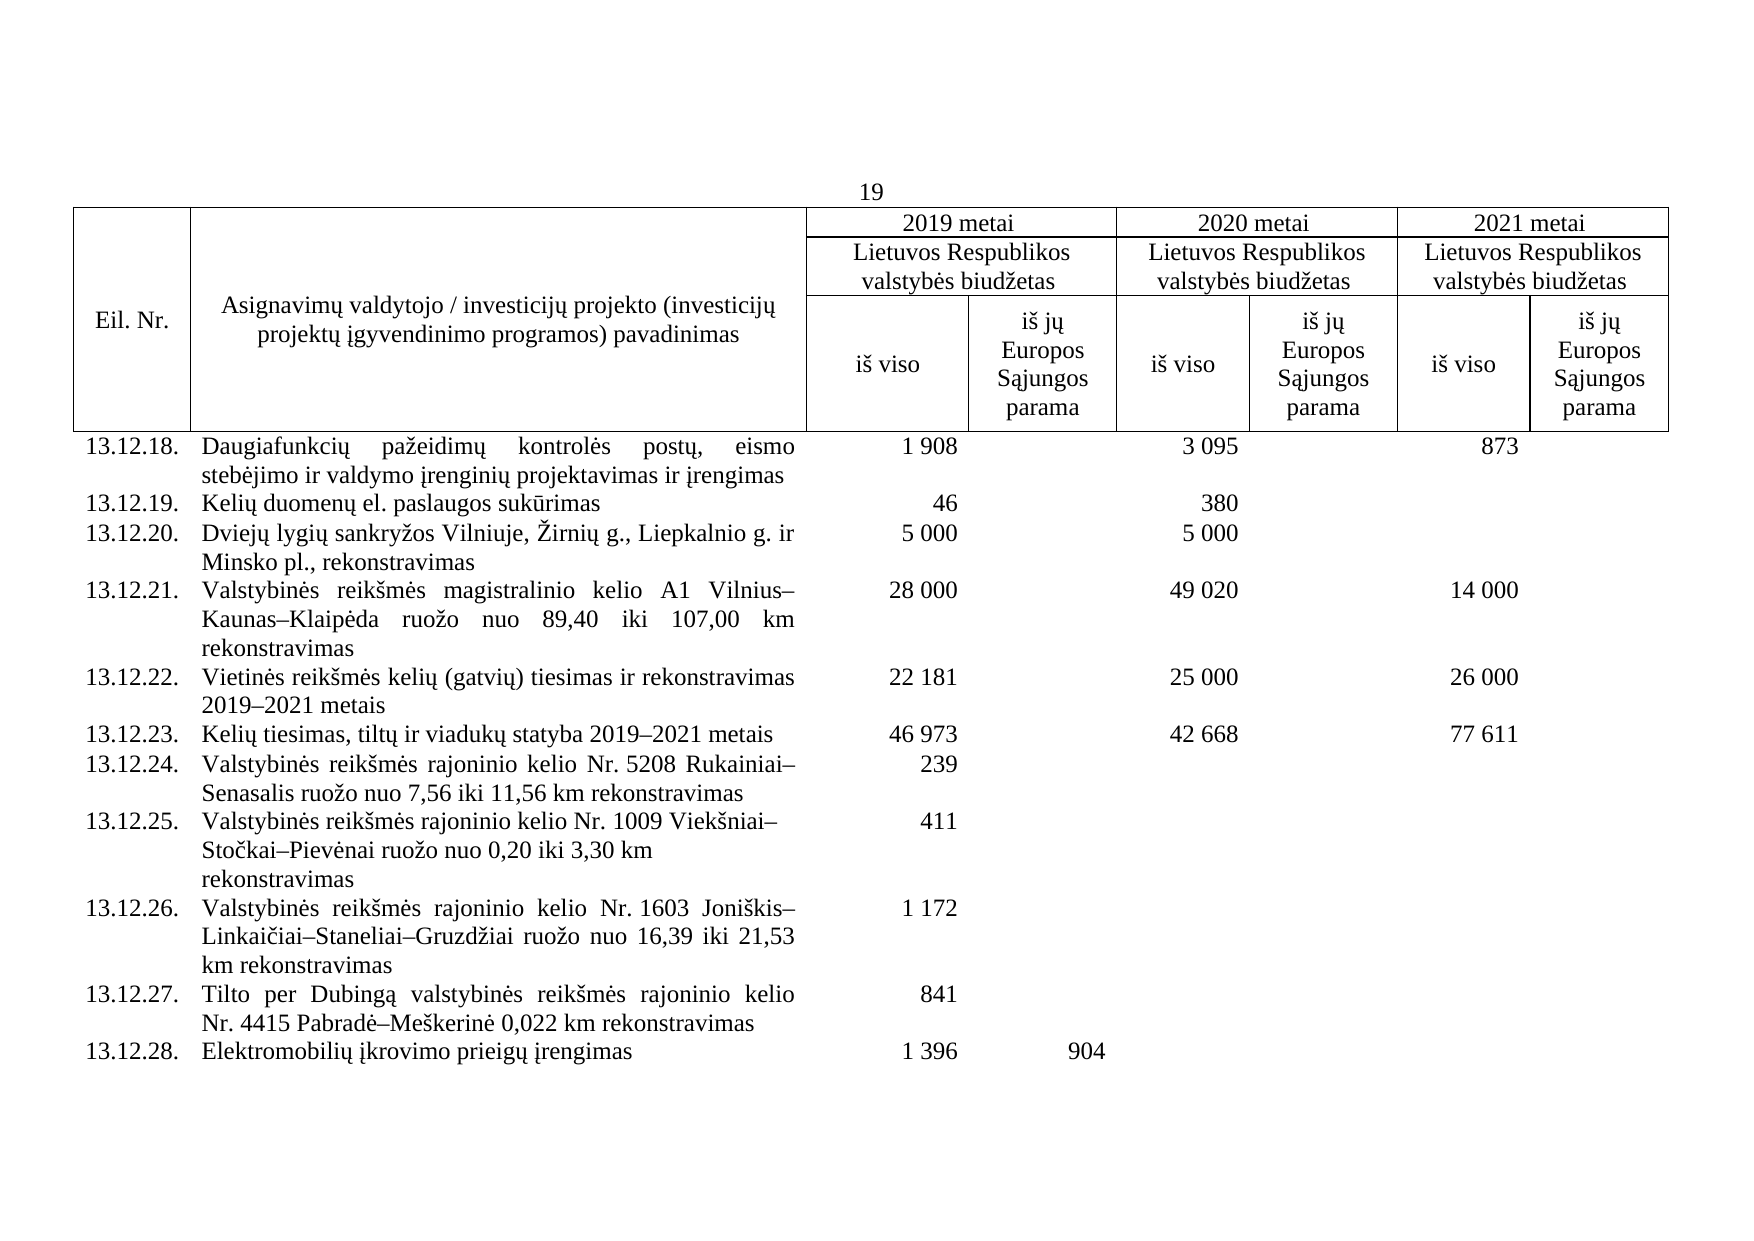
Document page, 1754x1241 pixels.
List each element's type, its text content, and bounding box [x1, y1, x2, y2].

table_cell 841 [806, 979, 969, 1036]
table_cell [1530, 979, 1668, 1036]
table_cell 46 [806, 489, 969, 518]
table_cell 13.12.22. [74, 662, 190, 719]
table_cell [1249, 749, 1397, 806]
table_cell 26 000 [1397, 662, 1530, 719]
table_cell [1530, 749, 1668, 806]
table_cell 13.12.26. [74, 893, 190, 979]
table_cell 13.12.25. [74, 806, 190, 893]
table_cell [969, 662, 1116, 719]
table_cell [969, 893, 1116, 979]
table_header 2020 metai [1117, 208, 1397, 236]
table_header 2019 metai [807, 208, 1116, 236]
table_cell Valstybinės reikšmės magistralinio kelio A1 Vilnius–Kaunas–Klaipėda ruožo nuo 89,40 iki 107,00 km rekonstravimas [190, 576, 806, 662]
table_cell [1249, 662, 1397, 719]
table_cell [1530, 719, 1668, 749]
table_cell [1249, 489, 1397, 518]
table_cell 49 020 [1116, 576, 1249, 662]
table_cell Lietuvos Respublikos valstybės biudžetas [1398, 238, 1668, 295]
table_cell iš jų Europos Sąjungos parama [1250, 296, 1397, 431]
table_cell [1397, 749, 1530, 806]
table_cell [969, 979, 1116, 1036]
table_header 2021 metai [1398, 208, 1668, 236]
table_cell Valstybinės reikšmės rajoninio kelio Nr. 5208 Rukainiai–Senasalis ruožo nuo 7,56 iki 11,56 km rekonstravimas [190, 749, 806, 806]
table_cell 28 000 [806, 576, 969, 662]
table_header Eil. Nr. [74, 208, 190, 431]
table_header Asignavimų valdytojo / investicijų projekto (investicijų projektų įgyvendinimo programos) pavadinimas [191, 208, 806, 431]
table_cell 873 [1397, 432, 1530, 488]
table_cell 13.12.20. [74, 518, 190, 576]
table_cell 22 181 [806, 662, 969, 719]
table_cell 380 [1116, 489, 1249, 518]
table_cell Valstybinės reikšmės rajoninio kelio Nr. 1603 Joniškis–Linkaičiai–Staneliai–Gruzdžiai ruožo nuo 16,39 iki 21,53 km rekonstravimas [190, 893, 806, 979]
table_cell iš jų Europos Sąjungos parama [1531, 296, 1668, 431]
table_cell [1397, 518, 1530, 576]
table_cell Vietinės reikšmės kelių (gatvių) tiesimas ir rekonstravimas 2019–2021 metais [190, 662, 806, 719]
table_cell iš viso [1398, 296, 1529, 431]
table_cell 13.12.18. [74, 432, 190, 488]
table_cell Lietuvos Respublikos valstybės biudžetas [807, 238, 1116, 295]
table_cell [1530, 1036, 1668, 1066]
table_cell [1249, 576, 1397, 662]
table_cell 14 000 [1397, 576, 1530, 662]
table_cell iš viso [1117, 296, 1249, 431]
table_cell [1397, 489, 1530, 518]
table_cell [1116, 1036, 1249, 1066]
table_cell [1249, 1036, 1397, 1066]
table_cell [1530, 432, 1668, 488]
table_cell [1397, 806, 1530, 893]
table_cell iš viso [807, 296, 968, 431]
table_cell [1530, 662, 1668, 719]
table_cell [1530, 806, 1668, 893]
table_cell [1116, 806, 1249, 893]
table_cell Tilto per Dubingą valstybinės reikšmės rajoninio kelio Nr. 4415 Pabradė–Meškerinė 0,022 km rekonstravimas [190, 979, 806, 1036]
table_cell Lietuvos Respublikos valstybės biudžetas [1117, 238, 1397, 295]
table_cell 13.12.21. [74, 576, 190, 662]
table_cell Valstybinės reikšmės rajoninio kelio Nr. 1009 Viekšniai–Stočkai–Pievėnai ruožo nuo 0,20 iki 3,30 km rekonstravimas [190, 806, 806, 893]
table_cell [969, 489, 1116, 518]
table_cell [1530, 893, 1668, 979]
table_cell [1397, 893, 1530, 979]
table_cell [1397, 1036, 1530, 1066]
table_cell 25 000 [1116, 662, 1249, 719]
table_cell [1249, 432, 1397, 488]
table_cell Kelių tiesimas, tiltų ir viadukų statyba 2019–2021 metais [190, 719, 806, 749]
table_cell 13.12.27. [74, 979, 190, 1036]
table_cell 13.12.28. [74, 1036, 190, 1066]
table_cell [1116, 979, 1249, 1036]
table_cell Elektromobilių įkrovimo prieigų įrengimas [190, 1036, 806, 1066]
table_cell [1530, 518, 1668, 576]
table_cell Daugiafunkcių pažeidimų kontrolės postų, eismo stebėjimo ir valdymo įrenginių projektavimas ir įrengimas [190, 432, 806, 488]
table_cell Dviejų lygių sankryžos Vilniuje, Žirnių g., Liepkalnio g. ir Minsko pl., rekonstravimas [190, 518, 806, 576]
table_cell [1249, 979, 1397, 1036]
table_cell [969, 749, 1116, 806]
table_cell [1249, 518, 1397, 576]
table_cell [1249, 893, 1397, 979]
table_cell 239 [806, 749, 969, 806]
table_cell [969, 806, 1116, 893]
table_cell 13.12.23. [74, 719, 190, 749]
table_cell 411 [806, 806, 969, 893]
table_cell [1530, 576, 1668, 662]
table_cell 77 611 [1397, 719, 1530, 749]
table_cell 904 [969, 1036, 1116, 1066]
table_cell [969, 432, 1116, 488]
table_cell [1249, 806, 1397, 893]
table_cell [969, 576, 1116, 662]
table_cell 5 000 [1116, 518, 1249, 576]
table_cell 1 908 [806, 432, 969, 488]
table_cell 13.12.19. [74, 489, 190, 518]
table_cell [1249, 719, 1397, 749]
table_cell 3 095 [1116, 432, 1249, 488]
table_cell 1 396 [806, 1036, 969, 1066]
table_cell Kelių duomenų el. paslaugos sukūrimas [190, 489, 806, 518]
table_cell [1530, 489, 1668, 518]
table_cell 42 668 [1116, 719, 1249, 749]
table_cell [969, 719, 1116, 749]
table_cell 13.12.24. [74, 749, 190, 806]
table_cell [1397, 979, 1530, 1036]
table_cell [969, 518, 1116, 576]
table_cell iš jų Europos Sąjungos parama [969, 296, 1116, 431]
table_cell 46 973 [806, 719, 969, 749]
table_cell 1 172 [806, 893, 969, 979]
table_cell [1116, 893, 1249, 979]
table_cell 5 000 [806, 518, 969, 576]
table_cell [1116, 749, 1249, 806]
